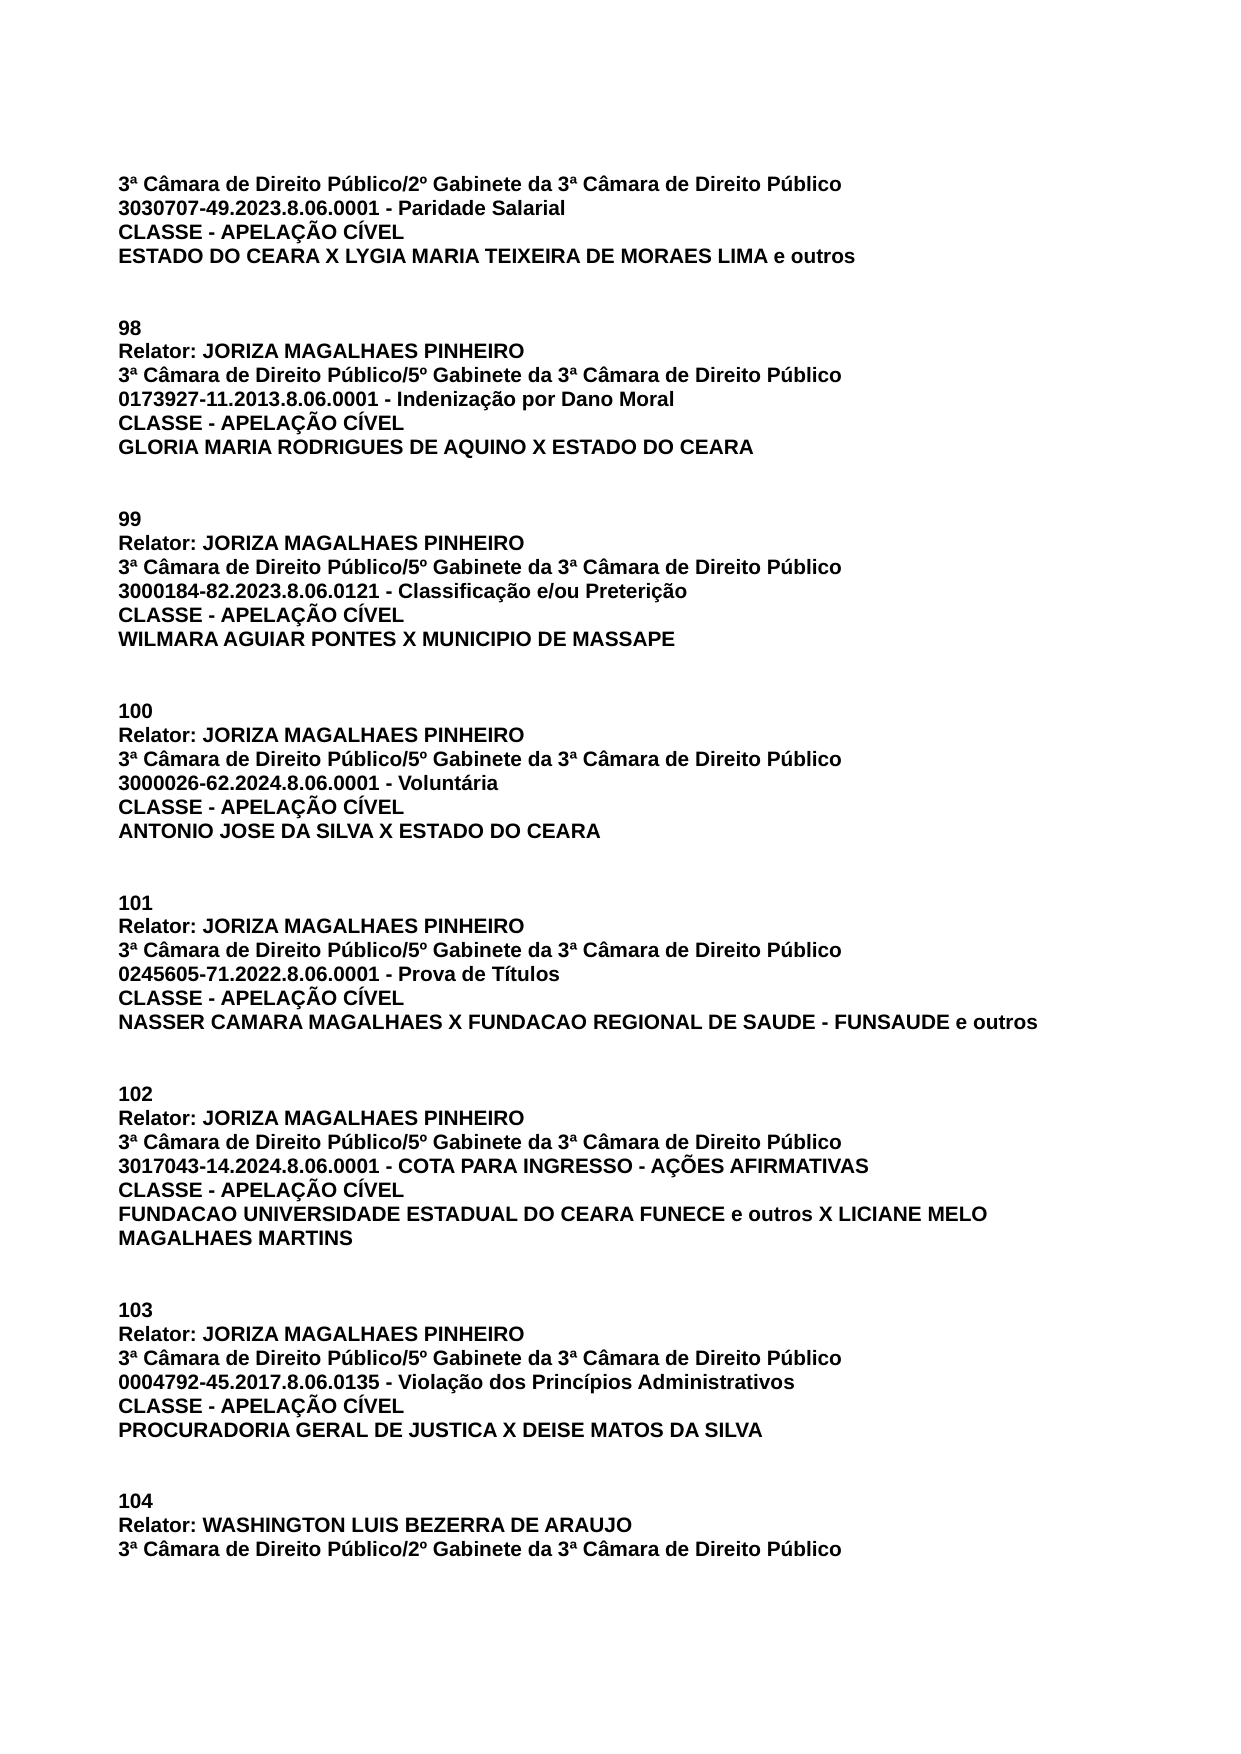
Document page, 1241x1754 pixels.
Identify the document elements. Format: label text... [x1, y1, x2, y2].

text Relator: JORIZA MAGALHAES PINHEIRO [118, 1106, 1122, 1130]
text 101 [118, 890, 1122, 914]
text Relator: JORIZA MAGALHAES PINHEIRO [118, 339, 1122, 363]
text Relator: JORIZA MAGALHAES PINHEIRO [118, 1322, 1122, 1346]
text NASSER CAMARA MAGALHAES X FUNDACAO REGIONAL DE SAUDE - FUNSAUDE e outros [118, 1010, 1122, 1034]
text 98 [118, 315, 1122, 339]
text Relator: JORIZA MAGALHAES PINHEIRO [118, 531, 1122, 555]
text CLASSE - APELAÇÃO CÍVEL [118, 1393, 1122, 1417]
text 103 [118, 1298, 1122, 1322]
text WILMARA AGUIAR PONTES X MUNICIPIO DE MASSAPE [118, 627, 1122, 651]
text 3ª Câmara de Direito Público/5º Gabinete da 3ª Câmara de Direito Público [118, 363, 1122, 387]
text 3ª Câmara de Direito Público/5º Gabinete da 3ª Câmara de Direito Público [118, 555, 1122, 579]
text 100 [118, 699, 1122, 723]
text 3017043-14.2024.8.06.0001 - COTA PARA INGRESSO - AÇÕES AFIRMATIVAS [118, 1154, 1122, 1178]
text 3ª Câmara de Direito Público/5º Gabinete da 3ª Câmara de Direito Público [118, 1130, 1122, 1154]
text 3030707-49.2023.8.06.0001 - Paridade Salarial [118, 196, 1122, 219]
text 99 [118, 507, 1122, 531]
text CLASSE - APELAÇÃO CÍVEL [118, 219, 1122, 243]
text Relator: JORIZA MAGALHAES PINHEIRO [118, 914, 1122, 938]
text CLASSE - APELAÇÃO CÍVEL [118, 411, 1122, 435]
text PROCURADORIA GERAL DE JUSTICA X DEISE MATOS DA SILVA [118, 1417, 1122, 1441]
text FUNDACAO UNIVERSIDADE ESTADUAL DO CEARA FUNECE e outros X LICIANE MELO MAGALHAES MARTINS [118, 1202, 1122, 1250]
text 3000026-62.2024.8.06.0001 - Voluntária [118, 771, 1122, 794]
text 3ª Câmara de Direito Público/5º Gabinete da 3ª Câmara de Direito Público [118, 938, 1122, 962]
text ESTADO DO CEARA X LYGIA MARIA TEIXEIRA DE MORAES LIMA e outros [118, 243, 1122, 267]
text 3ª Câmara de Direito Público/5º Gabinete da 3ª Câmara de Direito Público [118, 747, 1122, 771]
text 3ª Câmara de Direito Público/2º Gabinete da 3ª Câmara de Direito Público [118, 172, 1122, 196]
text CLASSE - APELAÇÃO CÍVEL [118, 986, 1122, 1010]
text 3ª Câmara de Direito Público/5º Gabinete da 3ª Câmara de Direito Público [118, 1346, 1122, 1369]
text 3ª Câmara de Direito Público/2º Gabinete da 3ª Câmara de Direito Público [118, 1537, 1122, 1561]
text GLORIA MARIA RODRIGUES DE AQUINO X ESTADO DO CEARA [118, 435, 1122, 459]
text Relator: WASHINGTON LUIS BEZERRA DE ARAUJO [118, 1513, 1122, 1537]
text Relator: JORIZA MAGALHAES PINHEIRO [118, 723, 1122, 747]
text 0004792-45.2017.8.06.0135 - Violação dos Princípios Administrativos [118, 1369, 1122, 1393]
text 104 [118, 1489, 1122, 1513]
text CLASSE - APELAÇÃO CÍVEL [118, 603, 1122, 627]
text CLASSE - APELAÇÃO CÍVEL [118, 1178, 1122, 1202]
text 3000184-82.2023.8.06.0121 - Classificação e/ou Preterição [118, 579, 1122, 603]
text 0245605-71.2022.8.06.0001 - Prova de Títulos [118, 962, 1122, 986]
text CLASSE - APELAÇÃO CÍVEL [118, 794, 1122, 818]
text ANTONIO JOSE DA SILVA X ESTADO DO CEARA [118, 818, 1122, 842]
text 0173927-11.2013.8.06.0001 - Indenização por Dano Moral [118, 387, 1122, 411]
text 102 [118, 1082, 1122, 1106]
